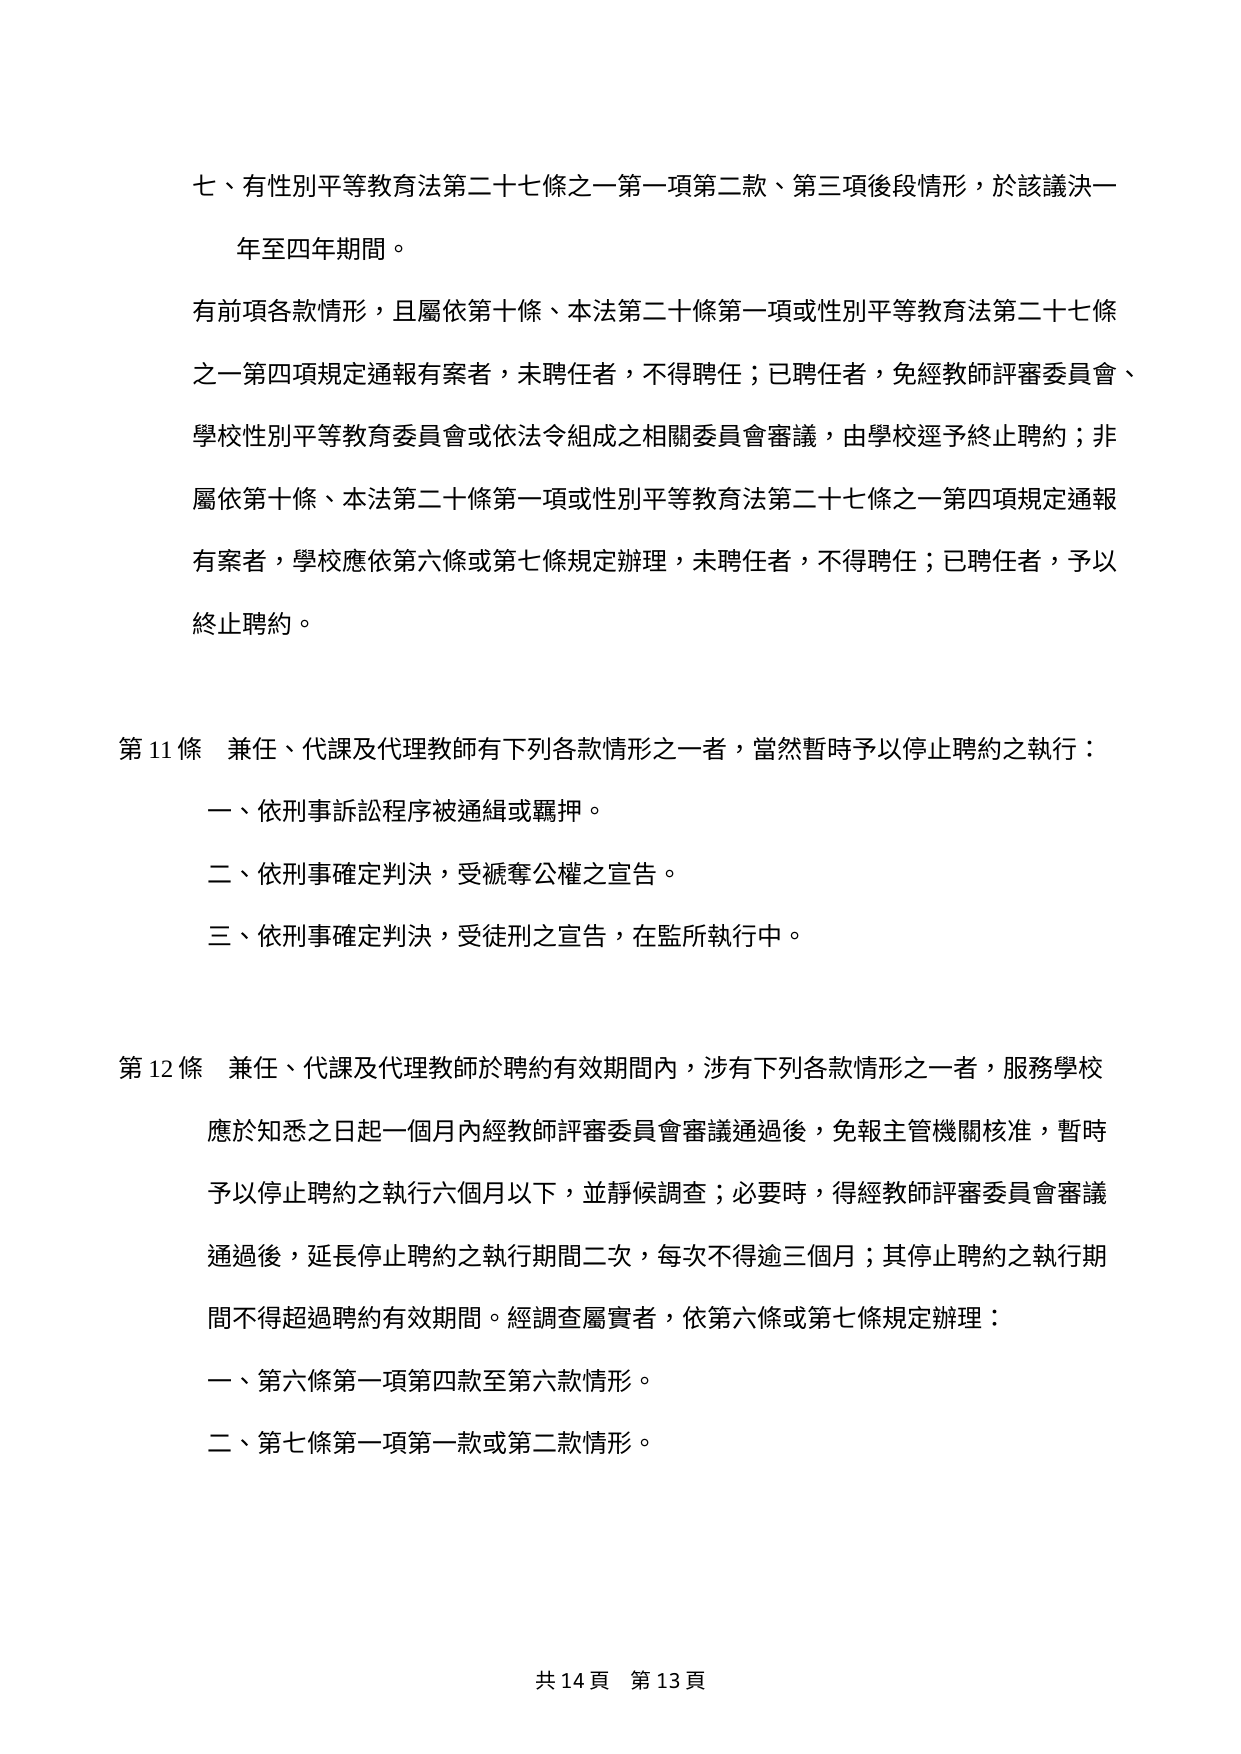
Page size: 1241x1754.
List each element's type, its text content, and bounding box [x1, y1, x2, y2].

text 二、依刑事確定判決，受褫奪公權之宣告。 [207, 831, 1122, 893]
text 三、依刑事確定判決，受徒刑之宣告，在監所執行中。 [207, 893, 1122, 956]
text 一、第六條第一項第四款至第六款情形。 [207, 1337, 1122, 1400]
text 七、有性別平等教育法第二十七條之一第一項第二款、第三項後段情形，於該議決一年至四年期間。 [192, 143, 1122, 268]
text 二、第七條第一項第一款或第二款情形。 [207, 1400, 1122, 1462]
text 第12條 兼任、代課及代理教師於聘約有效期間內，涉有下列各款情形之一者，服務學校應於知悉之日起一個月內經教師評審委員會審議通過後，免報主管機關核准，暫時予以停止聘約之執行六個月以下，並靜候調查；必要時，得經教師評審委員會審議通過後，延長停止聘約之執行期間二次，每次不得逾三個月；其停止聘約之執行期間不得超過聘約有效期間。經調查屬實者，依第六條或第七條規定辦理： [118, 1025, 1122, 1337]
text 有前項各款情形，且屬依第十條、本法第二十條第一項或性別平等教育法第二十七條之一第四項規定通報有案者，未聘任者，不得聘任；已聘任者，免經教師評審委員會、學校性別平等教育委員會或依法令組成之相關委員會審議，由學校逕予終止聘約；非屬依第十條、本法第二十條第一項或性別平等教育法第二十七條之一第四項規定通報有案者，學校應依第六條或第七條規定辦理，未聘任者，不得聘任；已聘任者，予以終止聘約。 [192, 268, 1122, 643]
text 一、依刑事訴訟程序被通緝或羈押。 [207, 768, 1122, 831]
text 第11條 兼任、代課及代理教師有下列各款情形之一者，當然暫時予以停止聘約之執行： [118, 706, 1122, 768]
